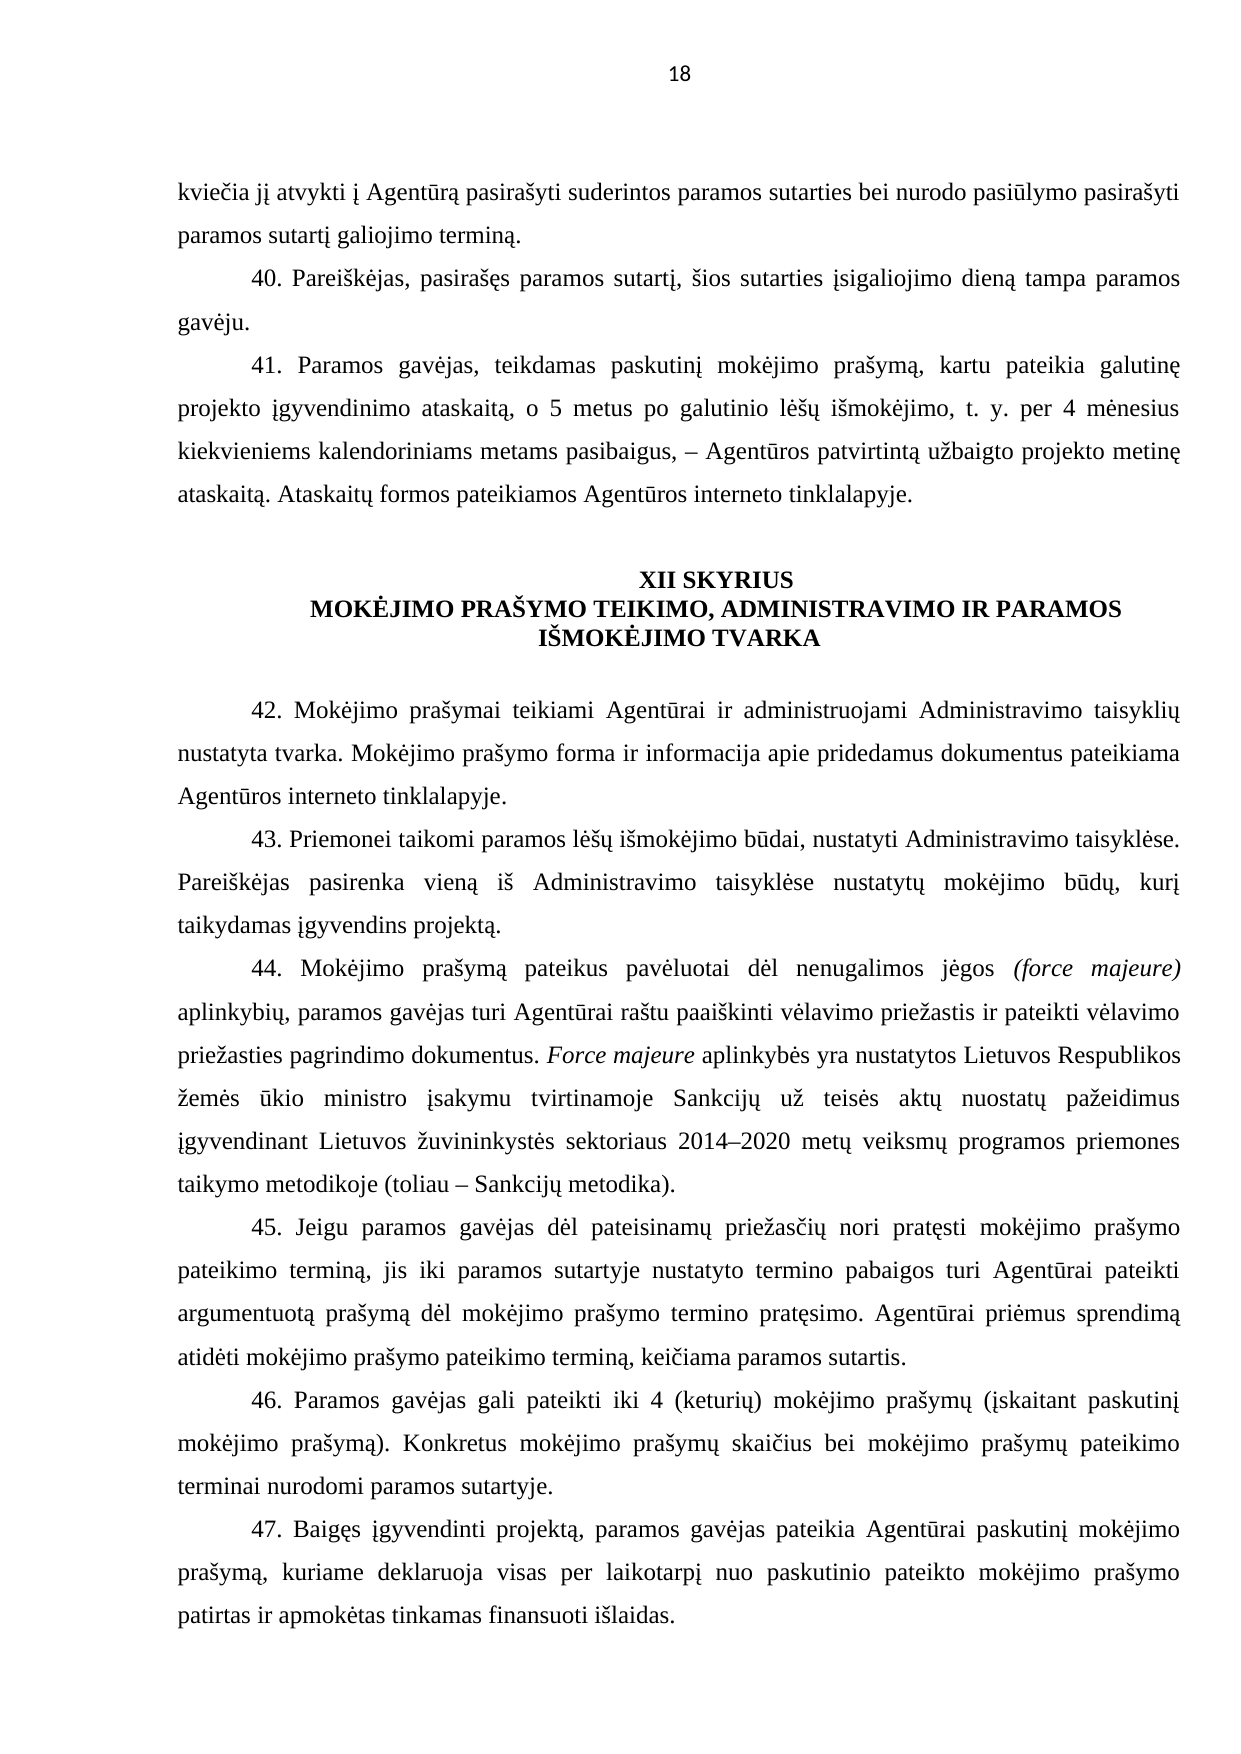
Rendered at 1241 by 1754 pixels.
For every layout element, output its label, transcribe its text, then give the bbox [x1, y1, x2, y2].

text 44. Mokėjimo prašymą pateikus pavėluotai dėl nenugalimos jėgos (force majeure) aplinkybių, paramos gavėjas turi Agentūrai raštu paaiškinti vėlavimo priežastis ir pateikti vėlavimo priežasties pagrindimo dokumentus. Force majeure aplinkybės yra nustatytos Lietuvos Respublikos žemės ūkio ministro įsakymu tvirtinamoje Sankcijų už teisės aktų nuostatų pažeidimus įgyvendinant Lietuvos žuvininkystės sektoriaus 2014–2020 metų veiksmų programos priemones taikymo metodikoje (toliau – Sankcijų metodika). [177, 953, 1181, 1198]
text 40. Pareiškėjas, pasirašęs paramos sutartį, šios sutarties įsigaliojimo dieną tampa paramos gavėju. [177, 263, 1181, 335]
text 46. Paramos gavėjas gali pateikti iki 4 (keturių) mokėjimo prašymų (įskaitant paskutinį mokėjimo prašymą). Konkretus mokėjimo prašymų skaičius bei mokėjimo prašymų pateikimo terminai nurodomi paramos sutartyje. [177, 1385, 1181, 1500]
text MOKĖJIMO PRAŠYMO TEIKIMO, ADMINISTRAVIMO IR PARAMOS IŠMOKĖJIMO TVARKA [177, 594, 1181, 652]
text XII SKYRIUS [177, 565, 1181, 594]
text 43. Priemonei taikomi paramos lėšų išmokėjimo būdai, nustatyti Administravimo taisyklėse. Pareiškėjas pasirenka vieną iš Administravimo taisyklėse nustatytų mokėjimo būdų, kurį taikydamas įgyvendins projektą. [177, 824, 1181, 939]
text 45. Jeigu paramos gavėjas dėl pateisinamų priežasčių nori pratęsti mokėjimo prašymo pateikimo terminą, jis iki paramos sutartyje nustatyto termino pabaigos turi Agentūrai pateikti argumentuotą prašymą dėl mokėjimo prašymo termino pratęsimo. Agentūrai priėmus sprendimą atidėti mokėjimo prašymo pateikimo terminą, keičiama paramos sutartis. [177, 1212, 1181, 1370]
text 47. Baigęs įgyvendinti projektą, paramos gavėjas pateikia Agentūrai paskutinį mokėjimo prašymą, kuriame deklaruoja visas per laikotarpį nuo paskutinio pateikto mokėjimo prašymo patirtas ir apmokėtas tinkamas finansuoti išlaidas. [177, 1514, 1181, 1629]
text 42. Mokėjimo prašymai teikiami Agentūrai ir administruojami Administravimo taisyklių nustatyta tvarka. Mokėjimo prašymo forma ir informacija apie pridedamus dokumentus pateikiama Agentūros interneto tinklalapyje. [177, 695, 1181, 810]
text kviečia jį atvykti į Agentūrą pasirašyti suderintos paramos sutarties bei nurodo pasiūlymo pasirašyti paramos sutartį galiojimo terminą. [177, 177, 1181, 249]
text 41. Paramos gavėjas, teikdamas paskutinį mokėjimo prašymą, kartu pateikia galutinę projekto įgyvendinimo ataskaitą, o 5 metus po galutinio lėšų išmokėjimo, t. y. per 4 mėnesius kiekvieniems kalendoriniams metams pasibaigus, – Agentūros patvirtintą užbaigto projekto metinę ataskaitą. Ataskaitų formos pateikiamos Agentūros interneto tinklalapyje. [177, 350, 1181, 508]
